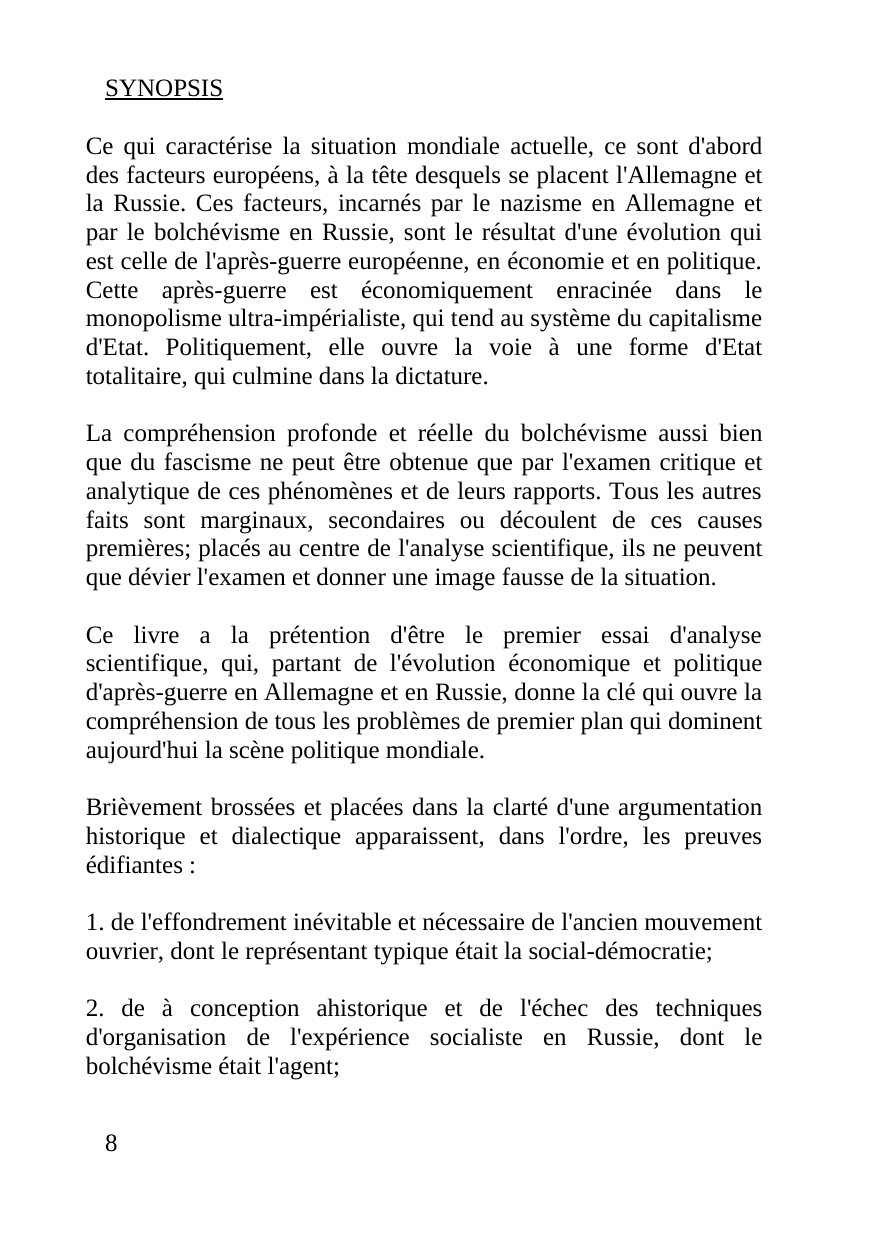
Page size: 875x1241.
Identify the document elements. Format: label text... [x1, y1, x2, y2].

text Ce livre a la prétention d'être le premier essai d'analyse scientifique, qui, partant de l'évolution économique et politique d'après-guerre en Allemagne et en Russie, donne la clé qui ouvre la compréhension de tous les problèmes de premier plan qui dominent aujourd'hui la scène politique mondiale. [86, 620, 763, 763]
text 1. de l'effondrement inévitable et nécessaire de l'ancien mouvement ouvrier, dont le représentant typique était la social-démocratie; [86, 907, 763, 965]
subtitle SYNOPSIS [105, 73, 754, 102]
text Brièvement brossées et placées dans la clarté d'une argumentation historique et dialectique apparaissent, dans l'ordre, les preuves édifiantes : [86, 792, 763, 878]
text Ce qui caractérise la situation mondiale actuelle, ce sont d'abord des facteurs européens, à la tête desquels se placent l'Allemagne et la Russie. Ces facteurs, incarnés par le nazisme en Allemagne et par le bolchévisme en Russie, sont le résultat d'une évolution qui est celle de l'après-guerre européenne, en économie et en politique. Cette après-guerre est économiquement enracinée dans le monopolisme ultra-impérialiste, qui tend au système du capitalisme d'Etat. Politiquement, elle ouvre la voie à une forme d'Etat totalitaire, qui culmine dans la dictature. [86, 131, 763, 390]
text La compréhension profonde et réelle du bolchévisme aussi bien que du fascisme ne peut être obtenue que par l'examen critique et analytique de ces phénomènes et de leurs rapports. Tous les autres faits sont marginaux, secondaires ou découlent de ces causes premières; placés au centre de l'analyse scientifique, ils ne peuvent que dévier l'examen et donner une image fausse de la situation. [86, 418, 763, 591]
text 2. de à conception ahistorique et de l'échec des techniques d'organisation de l'expérience socialiste en Russie, dont le bolchévisme était l'agent; [86, 993, 763, 1080]
